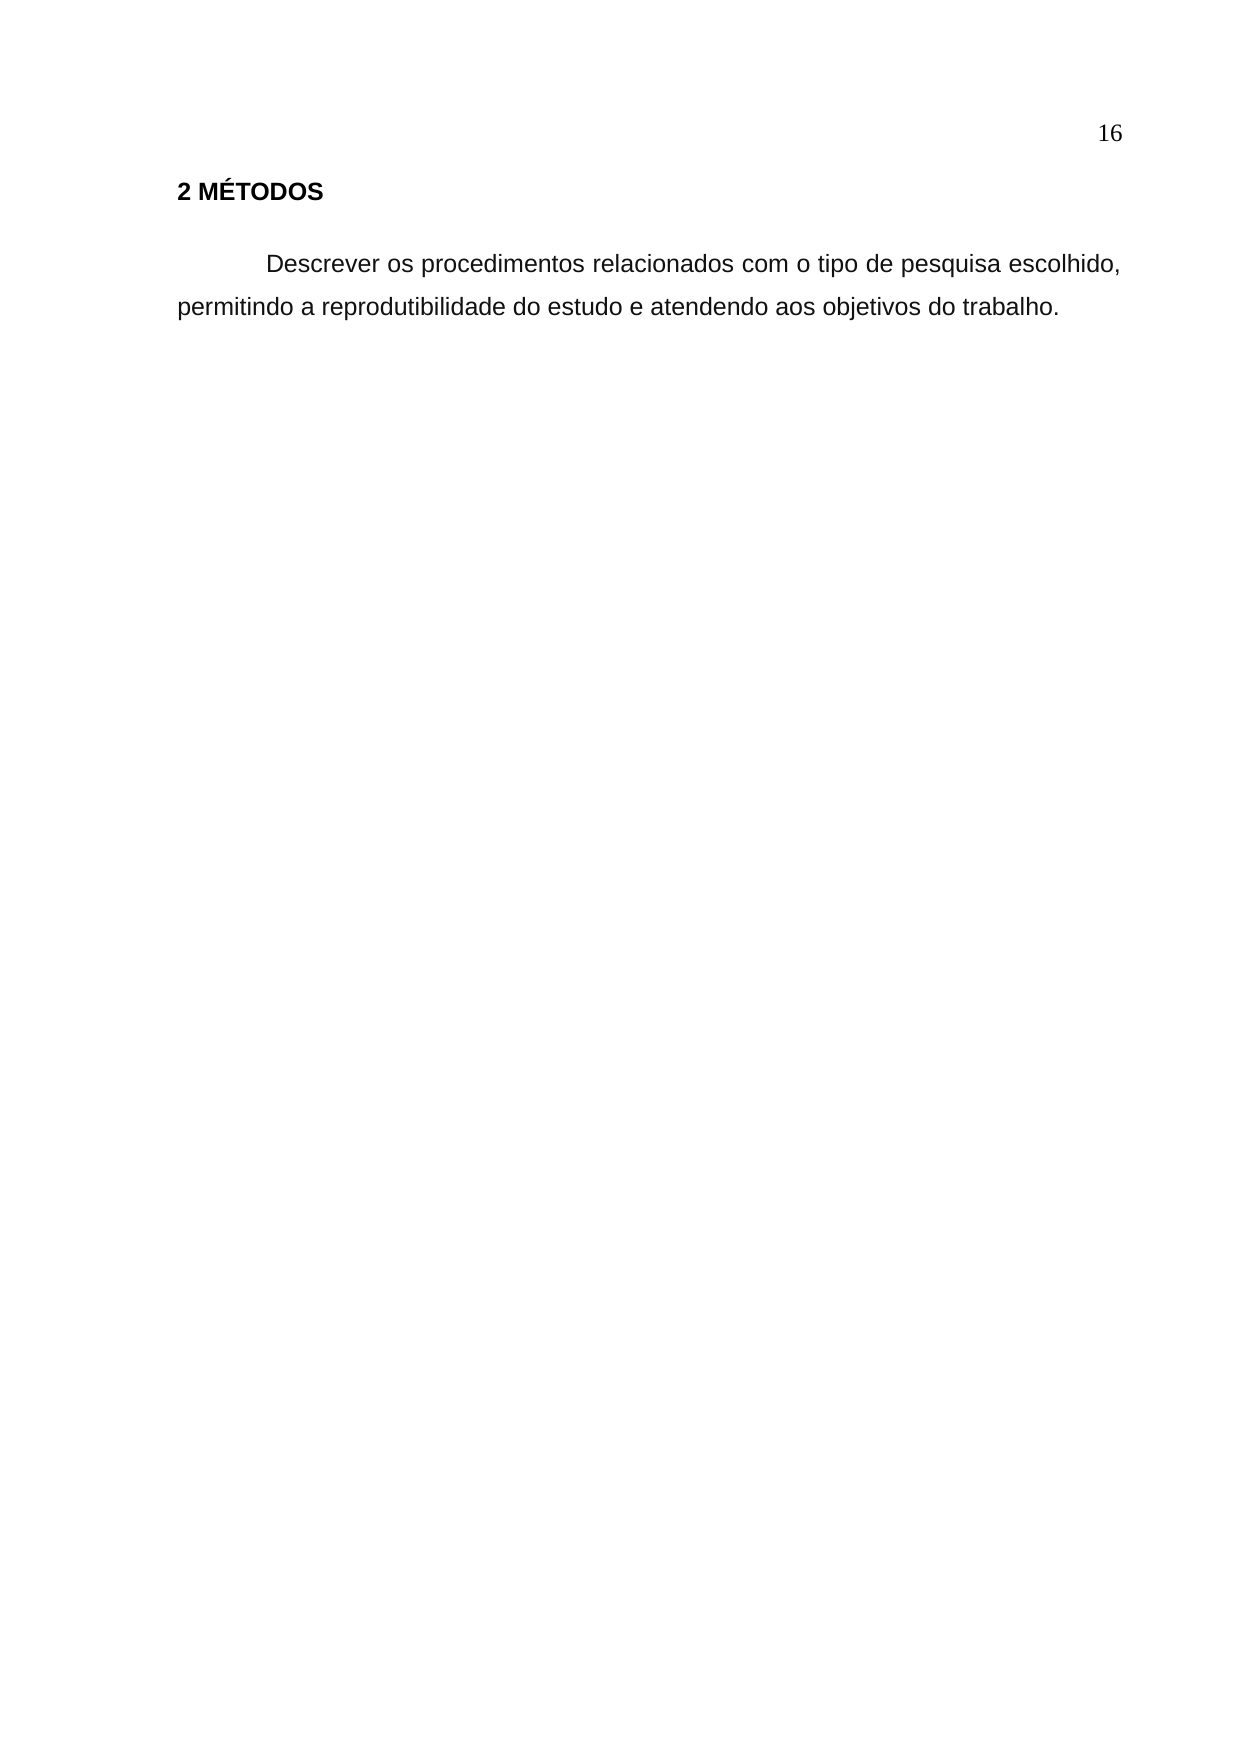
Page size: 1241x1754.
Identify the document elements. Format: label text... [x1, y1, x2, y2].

subtitle 2 MÉTODOS [177, 177, 1122, 206]
text Descrever os procedimentos relacionados com o tipo de pesquisa escolhido, permitindo a reprodutibilidade do estudo e atendendo aos objetivos do trabalho. [177, 249, 1122, 321]
